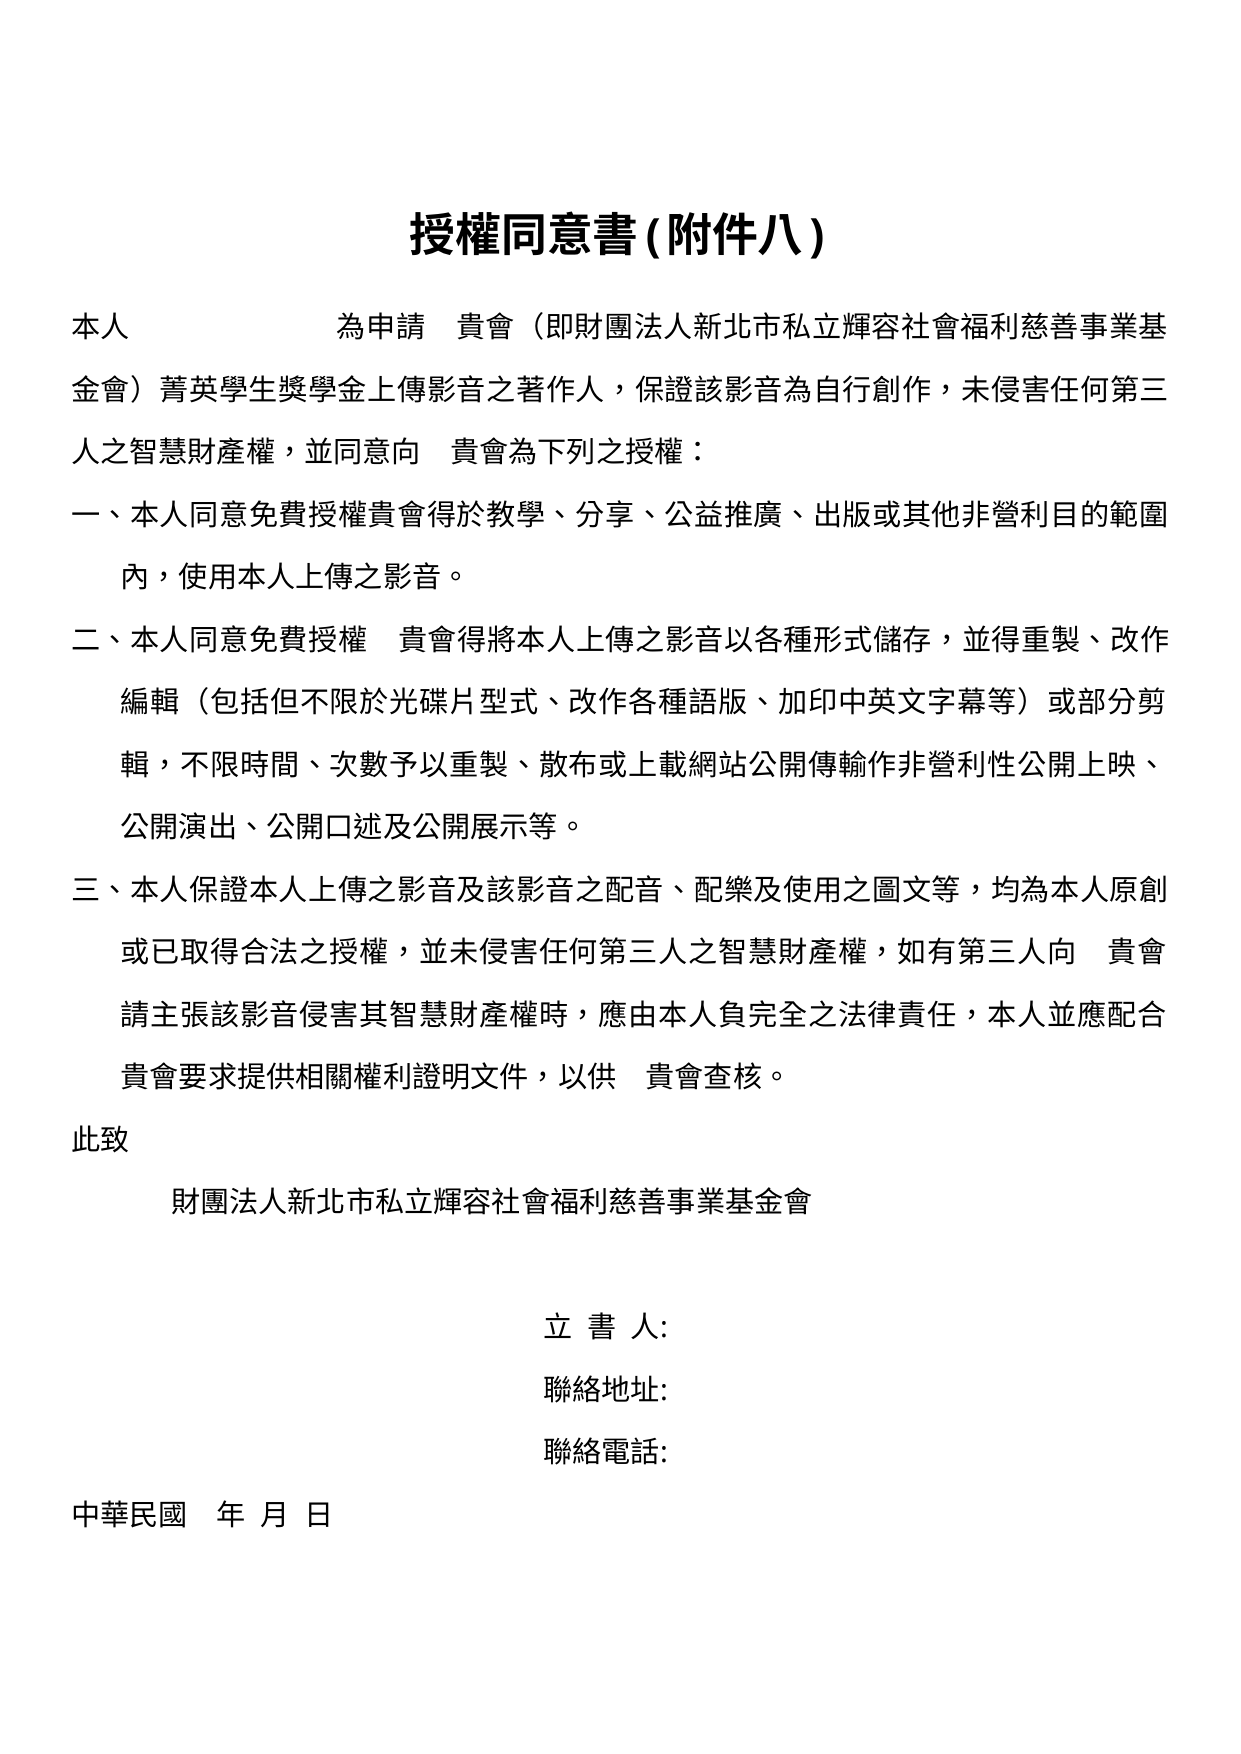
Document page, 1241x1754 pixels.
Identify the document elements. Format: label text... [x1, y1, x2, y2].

text 聯絡地址: [543, 1346, 1169, 1408]
text 本人 為申請 貴會（即財團法人新北市私立輝容社會福利慈善事業基金會）菁英學生獎學金上傳影音之著作人，保證該影音為自行創作，未侵害任何第三人之智慧財產權，並同意向 貴會為下列之授權： [71, 283, 1169, 471]
text 立 書 人: [543, 1283, 1169, 1346]
text 授權同意書(附件八) [71, 158, 1169, 283]
text 三、本人保證本人上傳之影音及該影音之配音、配樂及使用之圖文等，均為本人原創或已取得合法之授權，並未侵害任何第三人之智慧財產權，如有第三人向 貴會請主張該影音侵害其智慧財產權時，應由本人負完全之法律責任，本人並應配合 貴會要求提供相關權利證明文件，以供 貴會查核。 [71, 846, 1169, 1096]
text 此致 [71, 1096, 1169, 1158]
text 中華民國 年 月 日 [71, 1471, 1169, 1533]
text 一、本人同意免費授權貴會得於教學、分享、公益推廣、出版或其他非營利目的範圍內，使用本人上傳之影音。 [71, 471, 1169, 596]
text 財團法人新北市私立輝容社會福利慈善事業基金會 [170, 1158, 1169, 1221]
text 聯絡電話: [543, 1408, 1169, 1471]
text 二、本人同意免費授權 貴會得將本人上傳之影音以各種形式儲存，並得重製、改作編輯（包括但不限於光碟片型式、改作各種語版、加印中英文字幕等）或部分剪輯，不限時間、次數予以重製、散布或上載網站公開傳輸作非營利性公開上映、公開演出、公開口述及公開展示等。 [71, 596, 1169, 846]
